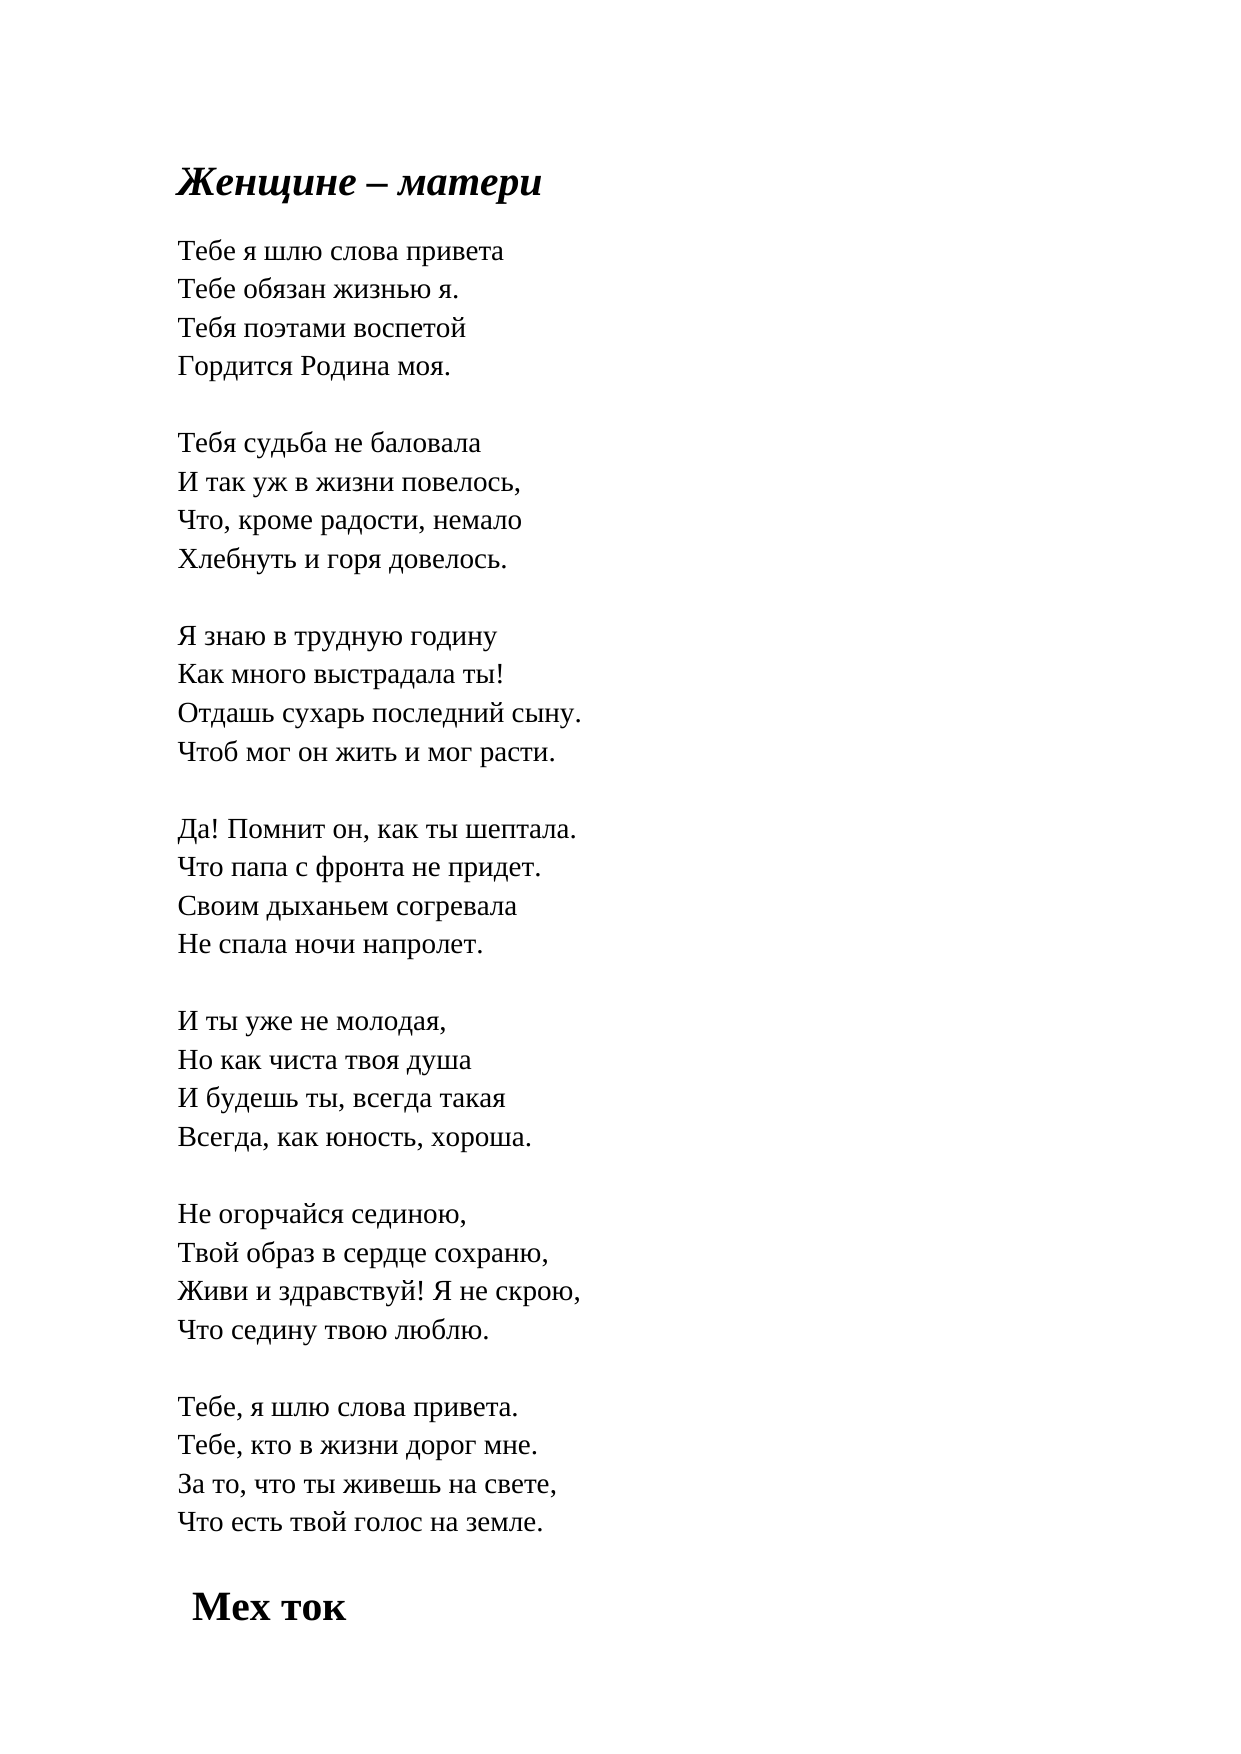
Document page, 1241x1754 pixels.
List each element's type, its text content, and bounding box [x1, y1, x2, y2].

text Но как чиста твоя душа [177, 1042, 1152, 1076]
text Живи и здравствуй! Я не скрою, [177, 1273, 1152, 1307]
text Что есть твой голос на земле. [177, 1504, 1152, 1538]
text Своим дыханьем согревала [177, 888, 1152, 921]
text И будешь ты, всегда такая [177, 1081, 1152, 1114]
text Тебе я шлю слова привета [177, 233, 1152, 266]
text Всегда, как юность, хороша. [177, 1119, 1152, 1153]
text Да! Помнит он, как ты шептала. [177, 811, 1152, 844]
text Мех ток [177, 1582, 1152, 1629]
text Тебе, я шлю слова привета. [177, 1389, 1152, 1422]
text И ты уже не молодая, [177, 1003, 1152, 1037]
text Гордится Родина моя. [177, 348, 1152, 382]
text Отдашь сухарь последний сыну. [177, 695, 1152, 729]
text И так уж в жизни повелось, [177, 464, 1152, 497]
text Тебе, кто в жизни дорог мне. [177, 1427, 1152, 1461]
text Я знаю в трудную годину [177, 618, 1152, 652]
text Хлебнуть и горя довелось. [177, 541, 1152, 574]
text Не огорчайся сединою, [177, 1196, 1152, 1230]
text Твой образ в сердце сохраню, [177, 1235, 1152, 1268]
text Как много выстрадала ты! [177, 657, 1152, 690]
text Тебя поэтами воспетой [177, 310, 1152, 343]
text Чтоб мог он жить и мог расти. [177, 734, 1152, 767]
text Не спала ночи напролет. [177, 926, 1152, 960]
text За то, что ты живешь на свете, [177, 1466, 1152, 1499]
text Что седину твою люблю. [177, 1312, 1152, 1345]
text Тебя судьба не баловала [177, 425, 1152, 459]
text Что папа с фронта не придет. [177, 849, 1152, 883]
text Что, кроме радости, немало [177, 502, 1152, 536]
text Тебе обязан жизнью я. [177, 271, 1152, 305]
text Женщине – матери [177, 157, 1152, 204]
